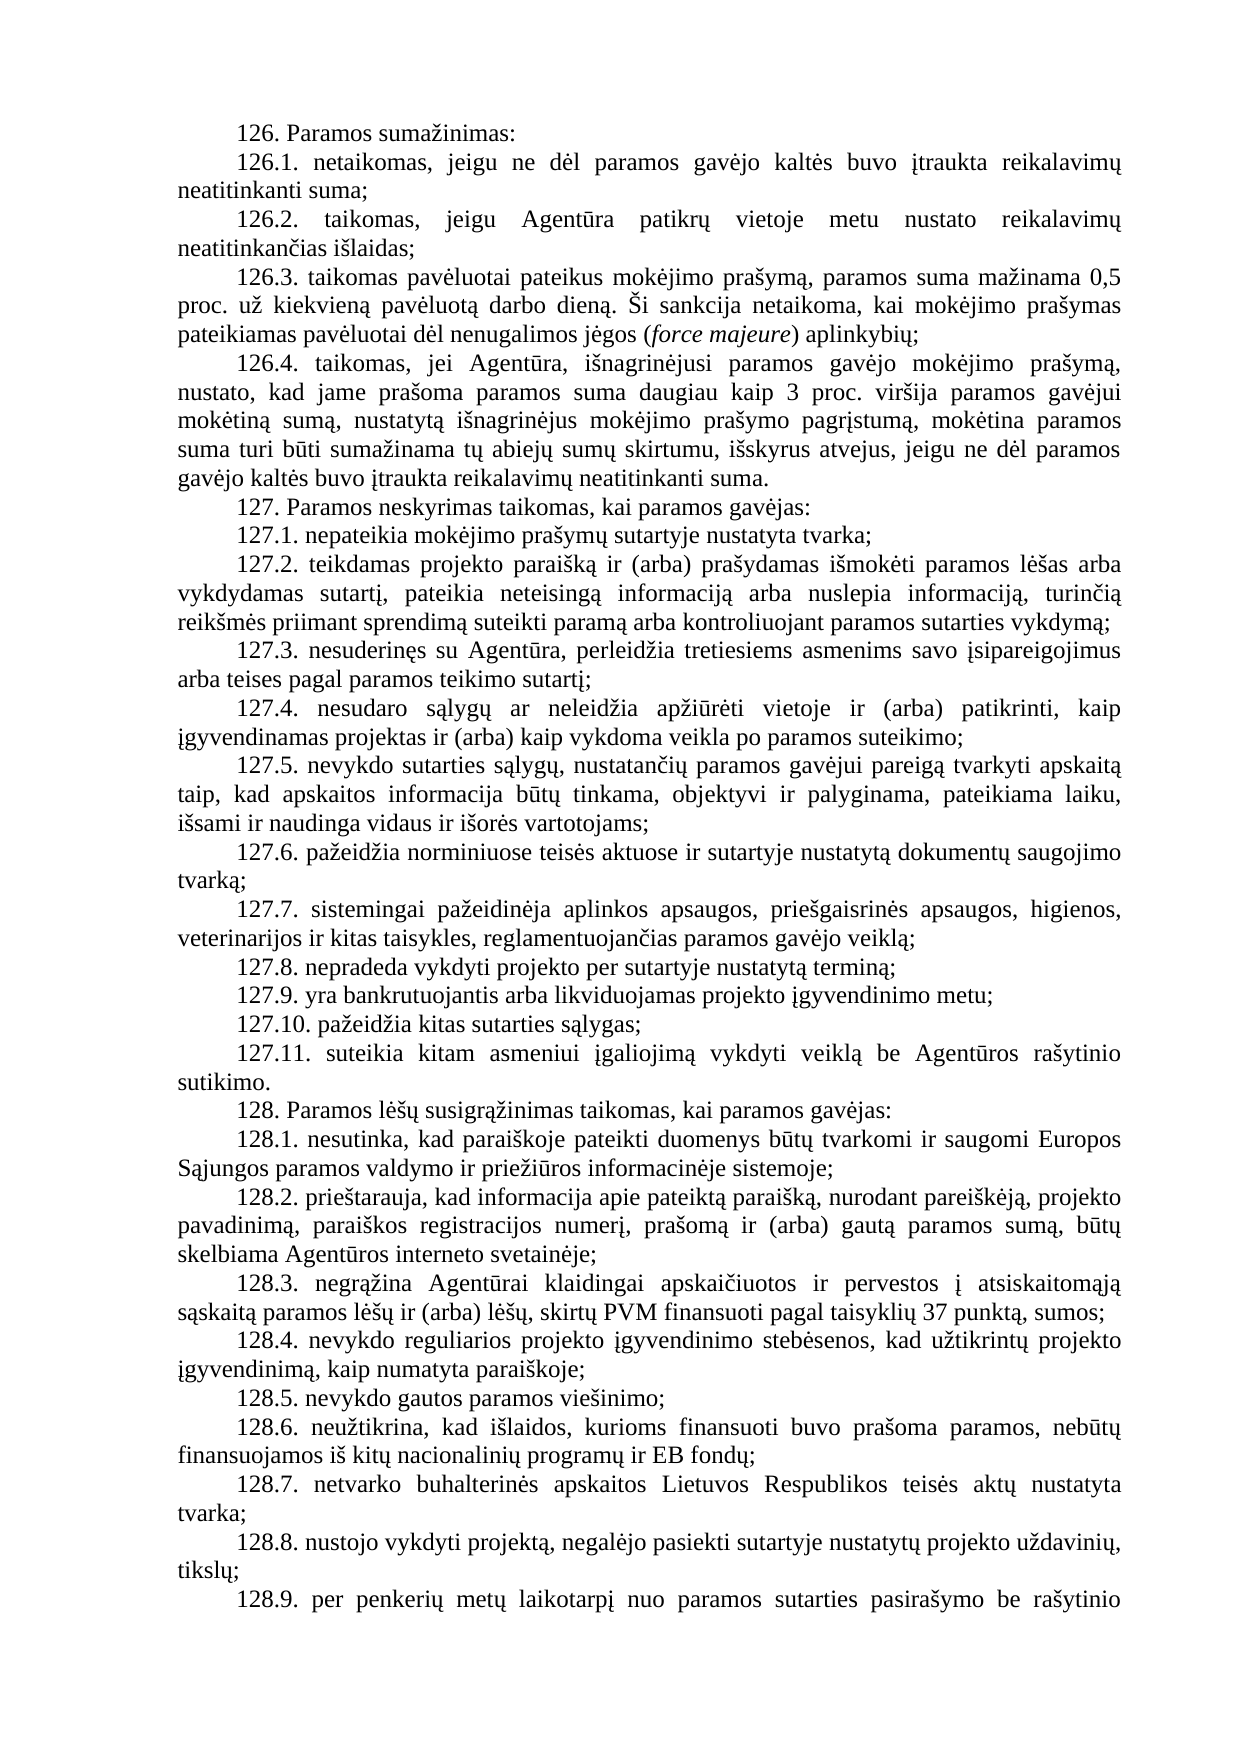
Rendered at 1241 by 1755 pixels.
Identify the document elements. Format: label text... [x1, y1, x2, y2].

text 127.3. nesuderinęs su Agentūra, perleidžia tretiesiems asmenims savo įsipareigojimus arba teises pagal paramos teikimo sutartį; [177, 636, 1122, 693]
text 128.8. nustojo vykdyti projektą, negalėjo pasiekti sutartyje nustatytų projekto uždavinių, tikslų; [177, 1527, 1122, 1584]
text 126.4. taikomas, jei Agentūra, išnagrinėjusi paramos gavėjo mokėjimo prašymą, nustato, kad jame prašoma paramos suma daugiau kaip 3 proc. viršija paramos gavėjui mokėtiną sumą, nustatytą išnagrinėjus mokėjimo prašymo pagrįstumą, mokėtina paramos suma turi būti sumažinama tų abiejų sumų skirtumu, išskyrus atvejus, jeigu ne dėl paramos gavėjo kaltės buvo įtraukta reikalavimų neatitinkanti suma. [177, 348, 1122, 492]
text 127.4. nesudaro sąlygų ar neleidžia apžiūrėti vietoje ir (arba) patikrinti, kaip įgyvendinamas projektas ir (arba) kaip vykdoma veikla po paramos suteikimo; [177, 693, 1122, 751]
text 128.2. prieštarauja, kad informacija apie pateiktą paraišką, nurodant pareiškėją, projekto pavadinimą, paraiškos registracijos numerį, prašomą ir (arba) gautą paramos sumą, būtų skelbiama Agentūros interneto svetainėje; [177, 1182, 1122, 1268]
text 128.4. nevykdo reguliarios projekto įgyvendinimo stebėsenos, kad užtikrintų projekto įgyvendinimą, kaip numatyta paraiškoje; [177, 1326, 1122, 1383]
text 127. Paramos neskyrimas taikomas, kai paramos gavėjas: [177, 492, 1122, 521]
text 128.6. neužtikrina, kad išlaidos, kurioms finansuoti buvo prašoma paramos, nebūtų finansuojamos iš kitų nacionalinių programų ir EB fondų; [177, 1412, 1122, 1469]
text 128.3. negrąžina Agentūrai klaidingai apskaičiuotos ir pervestos į atsiskaitomąją sąskaitą paramos lėšų ir (arba) lėšų, skirtų PVM finansuoti pagal taisyklių 37 punktą, sumos; [177, 1268, 1122, 1326]
text 127.2. teikdamas projekto paraišką ir (arba) prašydamas išmokėti paramos lėšas arba vykdydamas sutartį, pateikia neteisingą informaciją arba nuslepia informaciją, turinčią reikšmės priimant sprendimą suteikti paramą arba kontroliuojant paramos sutarties vykdymą; [177, 549, 1122, 636]
text 127.10. pažeidžia kitas sutarties sąlygas; [177, 1009, 1122, 1038]
text 127.7. sistemingai pažeidinėja aplinkos apsaugos, priešgaisrinės apsaugos, higienos, veterinarijos ir kitas taisykles, reglamentuojančias paramos gavėjo veiklą; [177, 894, 1122, 952]
text 127.1. nepateikia mokėjimo prašymų sutartyje nustatyta tvarka; [177, 521, 1122, 549]
text 126.3. taikomas pavėluotai pateikus mokėjimo prašymą, paramos suma mažinama 0,5 proc. už kiekvieną pavėluotą darbo dieną. Ši sankcija netaikoma, kai mokėjimo prašymas pateikiamas pavėluotai dėl nenugalimos jėgos (force majeure) aplinkybių; [177, 262, 1122, 348]
text 126. Paramos sumažinimas: [177, 118, 1122, 147]
text 127.9. yra bankrutuojantis arba likviduojamas projekto įgyvendinimo metu; [177, 981, 1122, 1009]
text 127.6. pažeidžia norminiuose teisės aktuose ir sutartyje nustatytą dokumentų saugojimo tvarką; [177, 837, 1122, 894]
text 127.11. suteikia kitam asmeniui įgaliojimą vykdyti veiklą be Agentūros rašytinio sutikimo. [177, 1038, 1122, 1096]
text 127.5. nevykdo sutarties sąlygų, nustatančių paramos gavėjui pareigą tvarkyti apskaitą taip, kad apskaitos informacija būtų tinkama, objektyvi ir palyginama, pateikiama laiku, išsami ir naudinga vidaus ir išorės vartotojams; [177, 751, 1122, 837]
text 128. Paramos lėšų susigrąžinimas taikomas, kai paramos gavėjas: [177, 1096, 1122, 1124]
text 126.2. taikomas, jeigu Agentūra patikrų vietoje metu nustato reikalavimų neatitinkančias išlaidas; [177, 204, 1122, 262]
text 128.1. nesutinka, kad paraiškoje pateikti duomenys būtų tvarkomi ir saugomi Europos Sąjungos paramos valdymo ir priežiūros informacinėje sistemoje; [177, 1124, 1122, 1182]
text 127.8. nepradeda vykdyti projekto per sutartyje nustatytą terminą; [177, 952, 1122, 981]
text 128.9. per penkerių metų laikotarpį nuo paramos sutarties pasirašymo be rašytinio [177, 1584, 1122, 1613]
text 128.5. nevykdo gautos paramos viešinimo; [177, 1383, 1122, 1412]
text 128.7. netvarko buhalterinės apskaitos Lietuvos Respublikos teisės aktų nustatyta tvarka; [177, 1469, 1122, 1527]
text 126.1. netaikomas, jeigu ne dėl paramos gavėjo kaltės buvo įtraukta reikalavimų neatitinkanti suma; [177, 147, 1122, 204]
